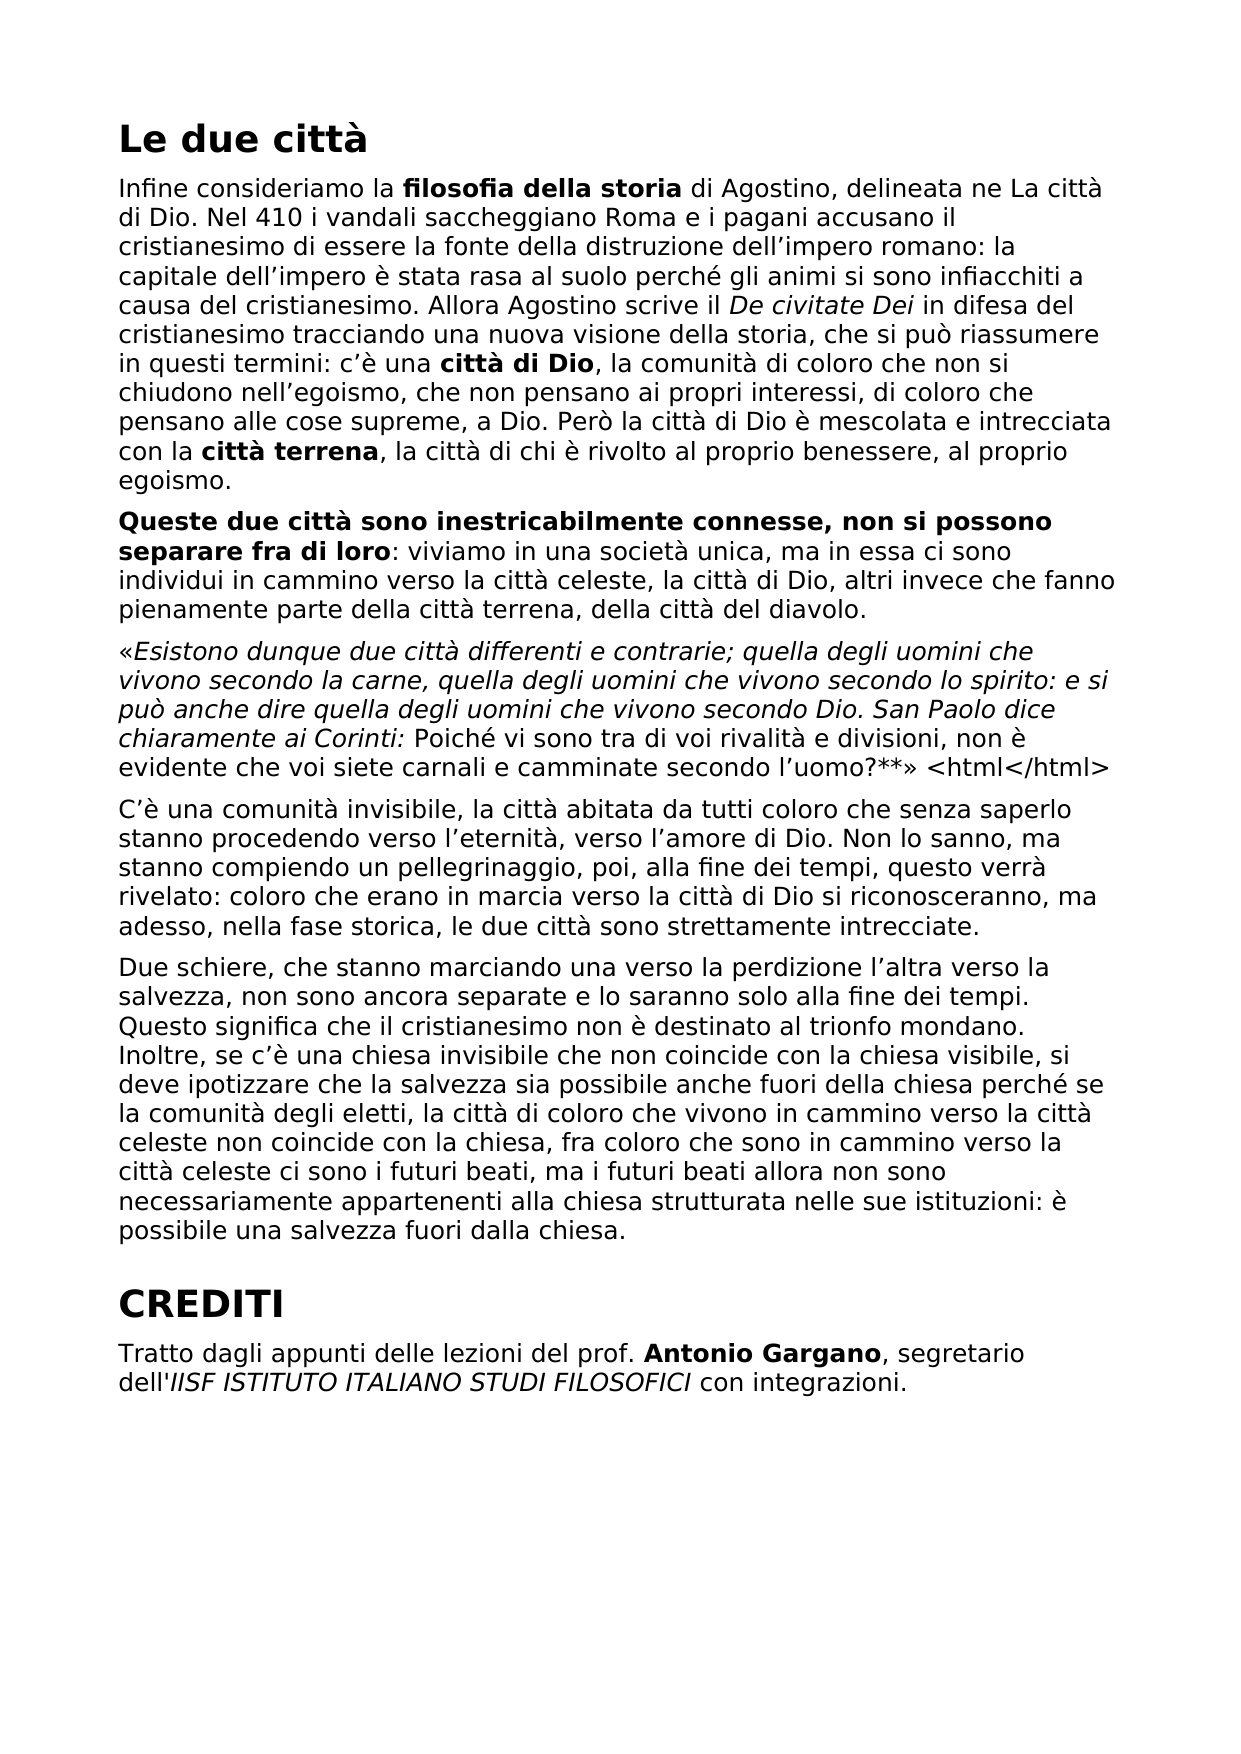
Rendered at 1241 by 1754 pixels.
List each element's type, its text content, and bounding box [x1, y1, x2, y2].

subtitle Le due città [118, 118, 1122, 162]
text Due schiere, che stanno marciando una verso la perdizione l’altra verso la salvezza, non sono ancora separate e lo saranno solo alla fine dei tempi. Questo significa che il cristianesimo non è destinato al trionfo mondano. Inoltre, se c’è una chiesa invisibile che non coincide con la chiesa visibile, si deve ipotizzare che la salvezza sia possibile anche fuori della chiesa perché se la comunità degli eletti, la città di coloro che vivono in cammino verso la città celeste non coincide con la chiesa, fra coloro che sono in cammino verso la città celeste ci sono i futuri beati, ma i futuri beati allora non sono necessariamente appartenenti alla chiesa strutturata nelle sue istituzioni: è possibile una salvezza fuori dalla chiesa. [118, 953, 1122, 1245]
text C’è una comunità invisibile, la città abitata da tutti coloro che senza saperlo stanno procedendo verso l’eternità, verso l’amore di Dio. Non lo sanno, ma stanno compiendo un pellegrinaggio, poi, alla fine dei tempi, questo verrà rivelato: coloro che erano in marcia verso la città di Dio si riconosceranno, ma adesso, nella fase storica, le due città sono strettamente intrecciate. [118, 795, 1122, 941]
text «Esistono dunque due città differenti e contrarie; quella degli uomini che vivono secondo la carne, quella degli uomini che vivono secondo lo spirito: e si può anche dire quella degli uomini che vivono secondo Dio. San Paolo dice chiaramente ai Corinti: Poiché vi sono tra di voi rivalità e divisioni, non è evidente che voi siete carnali e camminate secondo l’uomo?**» <html</html> [118, 637, 1122, 783]
subtitle CREDITI [118, 1283, 1122, 1326]
text Infine consideriamo la filosofia della storia di Agostino, delineata ne La città di Dio. Nel 410 i vandali saccheggiano Roma e i pagani accusano il cristianesimo di essere la fonte della distruzione dell’impero romano: la capitale dell’impero è stata rasa al suolo perché gli animi si sono infiacchiti a causa del cristianesimo. Allora Agostino scrive il De civitate Dei in difesa del cristianesimo tracciando una nuova visione della storia, che si può riassumere in questi termini: c’è una città di Dio, la comunità di coloro che non si chiudono nell’egoismo, che non pensano ai propri interessi, di coloro che pensano alle cose supreme, a Dio. Però la città di Dio è mescolata e intrecciata con la città terrena, la città di chi è rivolto al proprio benessere, al proprio egoismo. [118, 174, 1122, 495]
text Tratto dagli appunti delle lezioni del prof. Antonio Gargano, segretario dell'IISF ISTITUTO ITALIANO STUDI FILOSOFICI con integrazioni. [118, 1339, 1122, 1397]
text Queste due città sono inestricabilmente connesse, non si possono separare fra di loro: viviamo in una società unica, ma in essa ci sono individui in cammino verso la città celeste, la città di Dio, altri invece che fanno pienamente parte della città terrena, della città del diavolo. [118, 508, 1122, 624]
